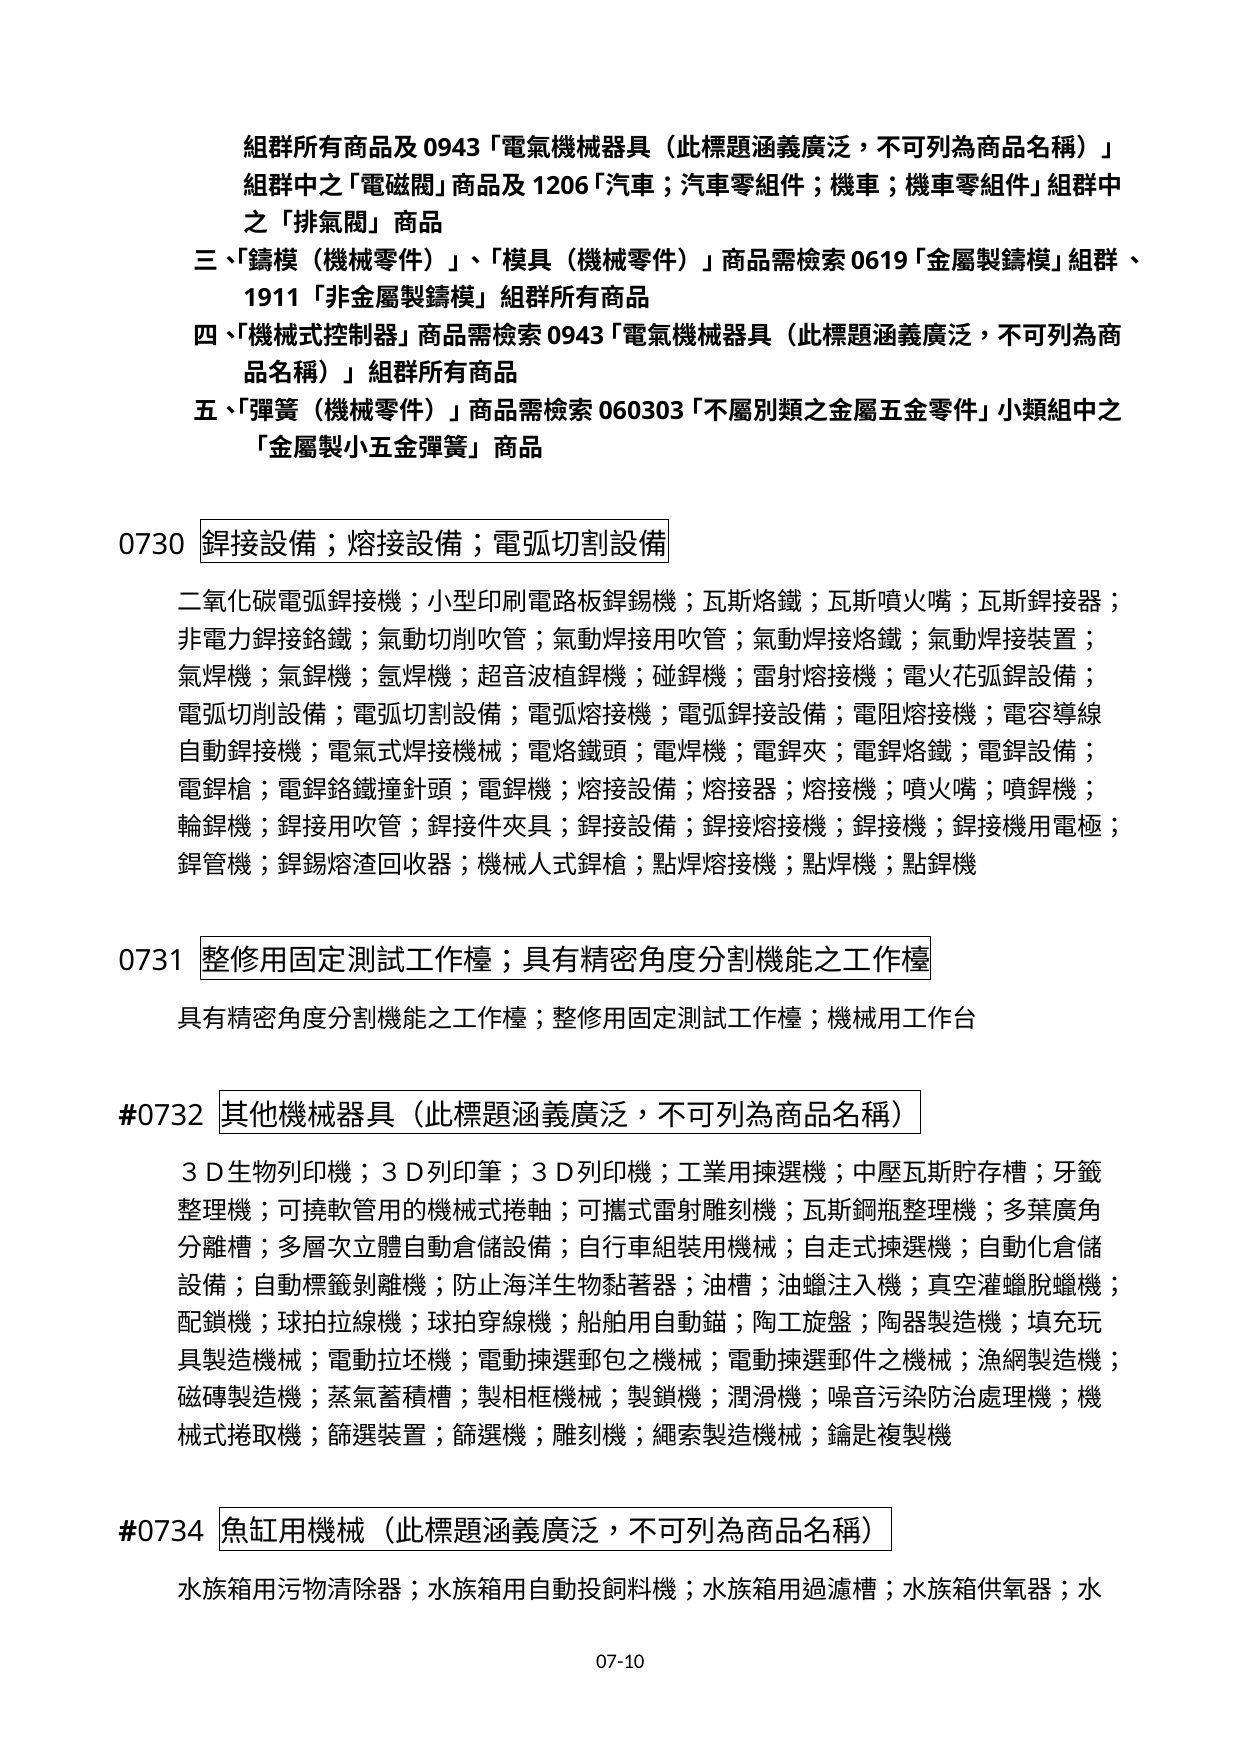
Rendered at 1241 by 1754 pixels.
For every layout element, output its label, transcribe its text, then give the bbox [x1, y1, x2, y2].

text [921, 1092, 1122, 1133]
text 魚缸用機械（此標題涵義廣泛，不可列為商品名稱） [220, 1508, 891, 1550]
text #0734 [118, 1508, 219, 1550]
text ３Ｄ生物列印機；３Ｄ列印筆；３Ｄ列印機；工業用揀選機；中壓瓦斯貯存槽；牙籤整理機；可撓軟管用的機械式捲軸；可攜式雷射雕刻機；瓦斯鋼瓶整理機；多葉廣角分離槽；多層次立體自動倉儲設備；自行車組裝用機械；自走式揀選機；自動化倉儲設備；自動標籤剝離機；防止海洋生物黏著器；油槽；油蠟注入機；真空灌蠟脫蠟機；配鎖機；球拍拉線機；球拍穿線機；船舶用自動錨；陶工旋盤；陶器製造機；填充玩具製造機械；電動拉坯機；電動揀選郵包之機械；電動揀選郵件之機械；漁網製造機；磁磚製造機；蒸氣蓄積槽；製相框機械；製鎖機；潤滑機；噪音污染防治處理機；機械式捲取機；篩選裝置；篩選機；雕刻機；繩索製造機械；鑰匙複製機 [177, 1152, 1122, 1452]
text 整修用固定測試工作檯；具有精密角度分割機能之工作檯 [201, 937, 930, 979]
text 二、「機器用閥」商品需檢索0627「非機械零件之金屬製閥」組群、1129「給水用閥；氣體燃料管道用閥」組群、1725「橡膠製閥；硫化纖維製閥」組群、1909「非金屬及非塑膠製水管閥」組群、2034「非機械零件用塑膠製閥；非機械零件用塑膠製凡而」組群所有商品及0943「電氣機械器具（此標題涵義廣泛，不可列為商品名稱）」組群中之「電磁閥」商品及1206「汽車；汽車零組件；機車；機車零組件」組群中之「排氣閥」商品 [193, 127, 1122, 239]
text 具有精密角度分割機能之工作檯；整修用固定測試工作檯；機械用工作台 [177, 998, 1122, 1035]
text [892, 1508, 1122, 1550]
text 水族箱用污物清除器；水族箱用自動投飼料機；水族箱用過濾槽；水族箱供氧器；水 [177, 1569, 1122, 1606]
text 三、「鑄模（機械零件）」、「模具（機械零件）」商品需檢索0619「金屬製鑄模」組群、1911「非金屬製鑄模」組群所有商品 [193, 239, 1122, 314]
text [669, 521, 1122, 562]
text 銲接設備；熔接設備；電弧切割設備 [201, 521, 668, 562]
text [931, 937, 1122, 979]
text 四、「機械式控制器」商品需檢索0943「電氣機械器具（此標題涵義廣泛，不可列為商品名稱）」組群所有商品 [193, 314, 1122, 389]
text 0731 [118, 937, 200, 979]
text 0730 [118, 521, 200, 562]
text 二氧化碳電弧銲接機；小型印刷電路板銲錫機；瓦斯烙鐵；瓦斯噴火嘴；瓦斯銲接器；非電力銲接鉻鐵；氣動切削吹管；氣動焊接用吹管；氣動焊接烙鐵；氣動焊接裝置；氣焊機；氣銲機；氬焊機；超音波植銲機；碰銲機；雷射熔接機；電火花弧銲設備；電弧切削設備；電弧切割設備；電弧熔接機；電弧銲接設備；電阻熔接機；電容導線自動銲接機；電氣式焊接機械；電烙鐵頭；電焊機；電銲夾；電銲烙鐵；電銲設備；電銲槍；電銲鉻鐵撞針頭；電銲機；熔接設備；熔接器；熔接機；噴火嘴；噴銲機；輪銲機；銲接用吹管；銲接件夾具；銲接設備；銲接熔接機；銲接機；銲接機用電極；銲管機；銲錫熔渣回收器；機械人式銲槍；點焊熔接機；點焊機；點銲機 [177, 581, 1122, 881]
text 其他機械器具（此標題涵義廣泛，不可列為商品名稱） [220, 1092, 920, 1133]
text #0732 [118, 1092, 219, 1133]
text 五、「彈簧（機械零件）」商品需檢索060303「不屬別類之金屬五金零件」小類組中之「金屬製小五金彈簧」商品 [193, 389, 1122, 464]
